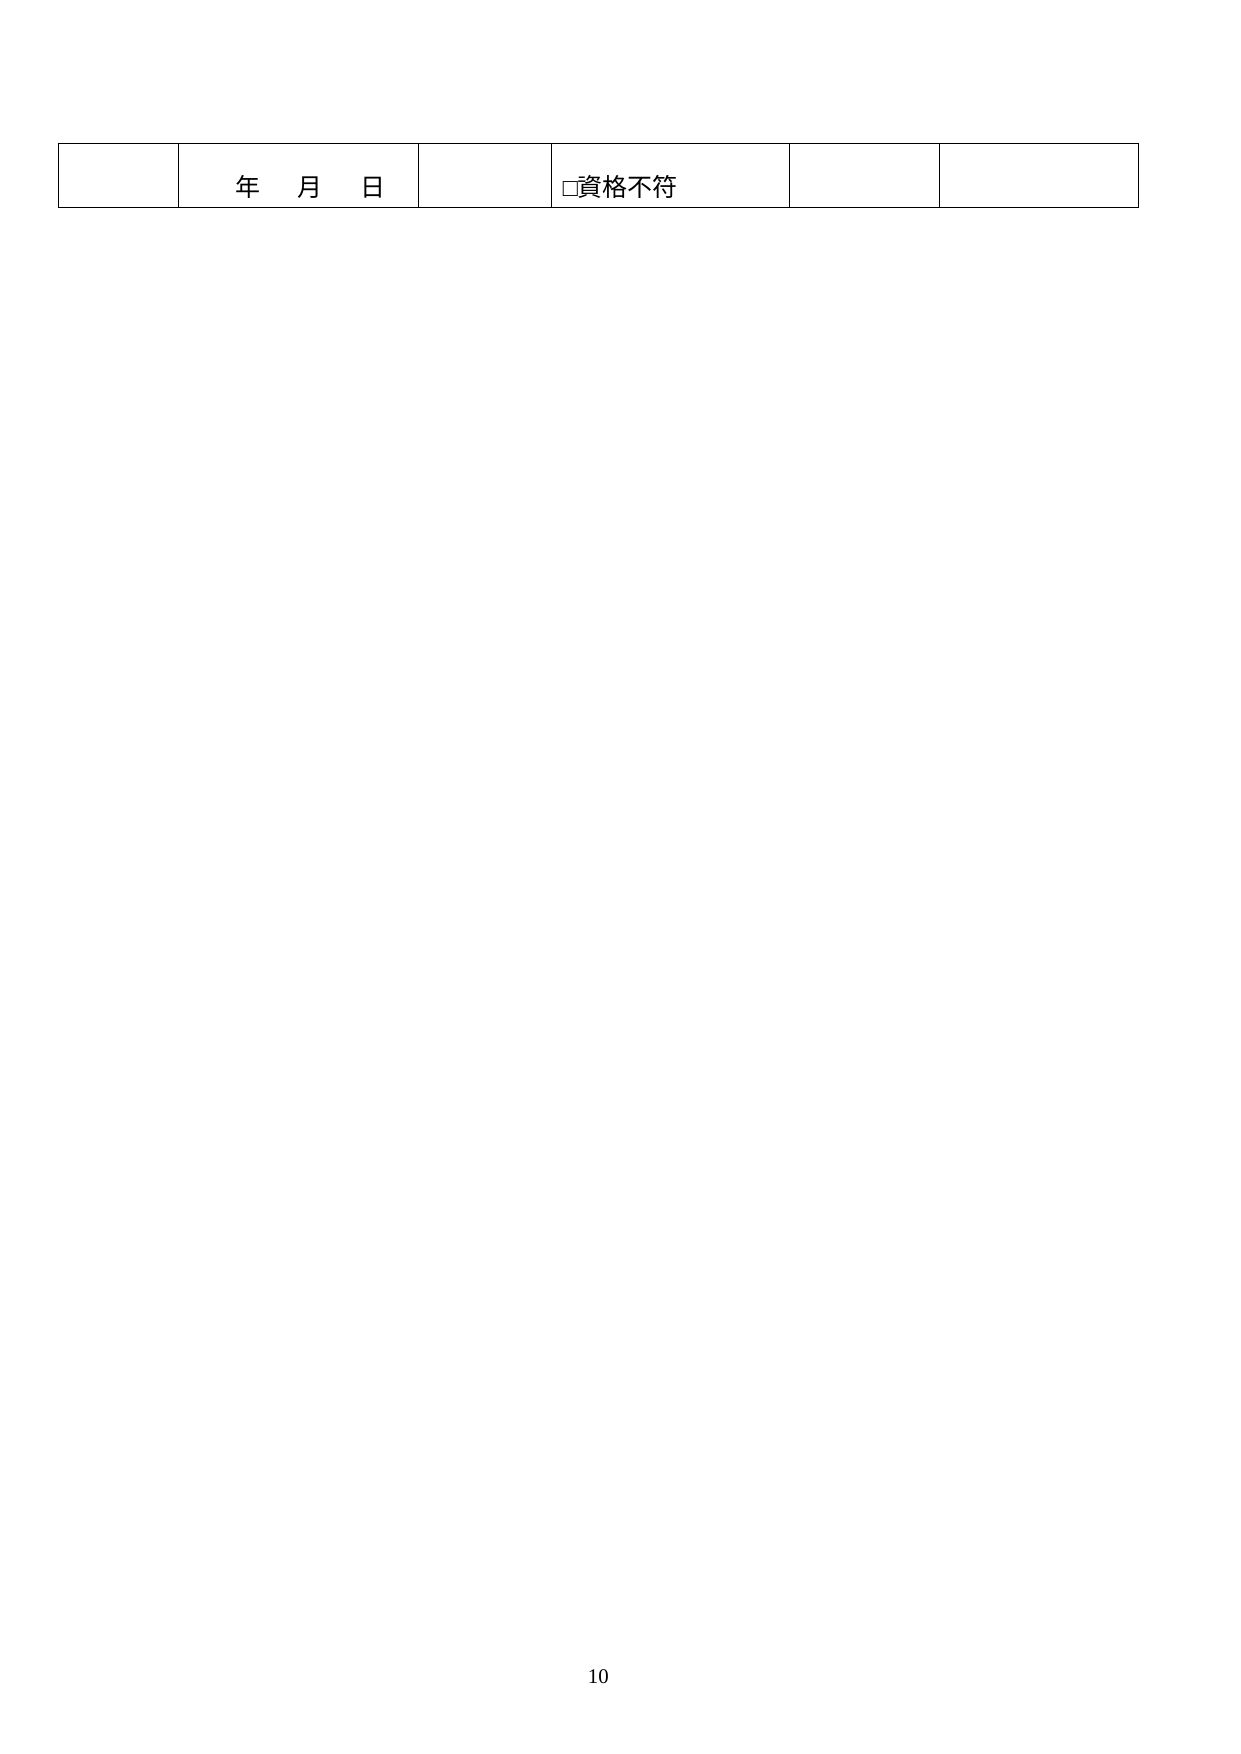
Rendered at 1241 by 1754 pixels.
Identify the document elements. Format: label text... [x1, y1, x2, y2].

table_cell 年 月 日 [179, 144, 418, 207]
table_cell [790, 144, 939, 207]
table_cell [419, 144, 551, 207]
table_cell [59, 144, 178, 207]
table_cell □資格不符 [552, 144, 789, 207]
table_cell [940, 144, 1138, 207]
